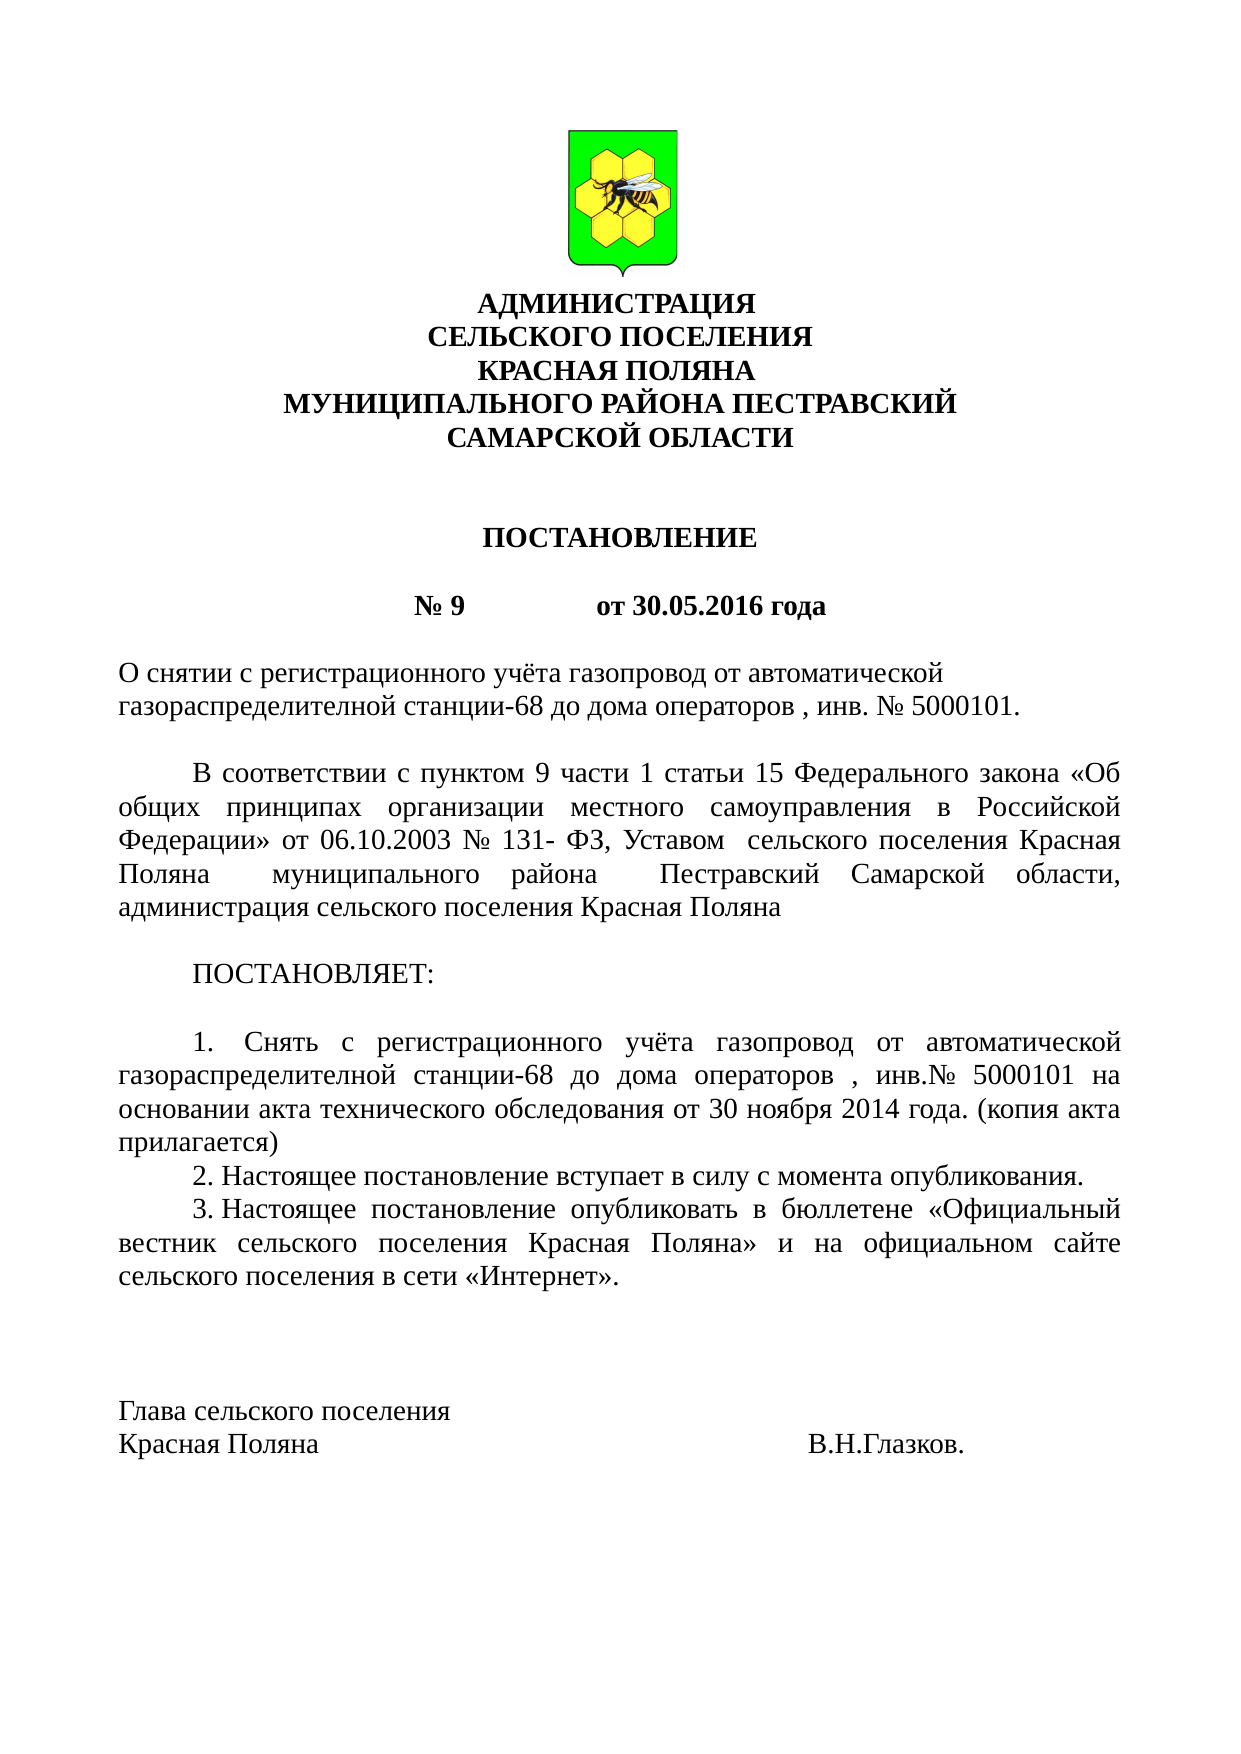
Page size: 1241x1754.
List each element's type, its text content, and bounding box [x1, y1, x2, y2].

text ПОСТАНОВЛЯЕТ: [118, 957, 1122, 990]
text Красная Поляна В.Н.Глазков. [118, 1426, 1122, 1460]
text 1. Снять с регистрационного учёта газопровод от автоматической газораспределителной станции-68 до дома операторов , инв.№ 5000101 на основании акта технического обследования от 30 ноября 2014 года. (копия акта прилагается) [118, 1024, 1122, 1158]
text Глава сельского поселения [118, 1393, 1122, 1426]
text СЕЛЬСКОГО ПОСЕЛЕНИЯ [118, 319, 1122, 353]
text АДМИНИСТРАЦИЯ [118, 286, 1122, 319]
picture [568, 130, 678, 278]
text 2. Настоящее постановление вступает в силу с момента опубликования. [118, 1158, 1122, 1191]
text САМАРСКОЙ ОБЛАСТИ [118, 420, 1122, 453]
text КРАСНАЯ ПОЛЯНА [118, 353, 1122, 386]
text ПОСТАНОВЛЕНИЕ [118, 521, 1122, 554]
text В соответствии с пунктом 9 части 1 статьи 15 Федерального закона «Об общих принципах организации местного самоуправления в Российской Федерации» от 06.10.2003 № 131- ФЗ, Уставом сельского поселения Красная Поляна муниципального района Пестравский Самарской области, администрация сельского поселения Красная Поляна [118, 755, 1122, 923]
text № 9 от 30.05.2016 года [118, 588, 1122, 621]
text 3. Настоящее постановление опубликовать в бюллетене «Официальный вестник сельского поселения Красная Поляна» и на официальном сайте сельского поселения в сети «Интернет». [118, 1191, 1122, 1292]
text МУНИЦИПАЛЬНОГО РАЙОНА ПЕСТРАВСКИЙ [118, 386, 1122, 420]
text О снятии с регистрационного учёта газопровод от автоматической газораспределителной станции-68 до дома операторов , инв. № 5000101. [118, 655, 1122, 722]
